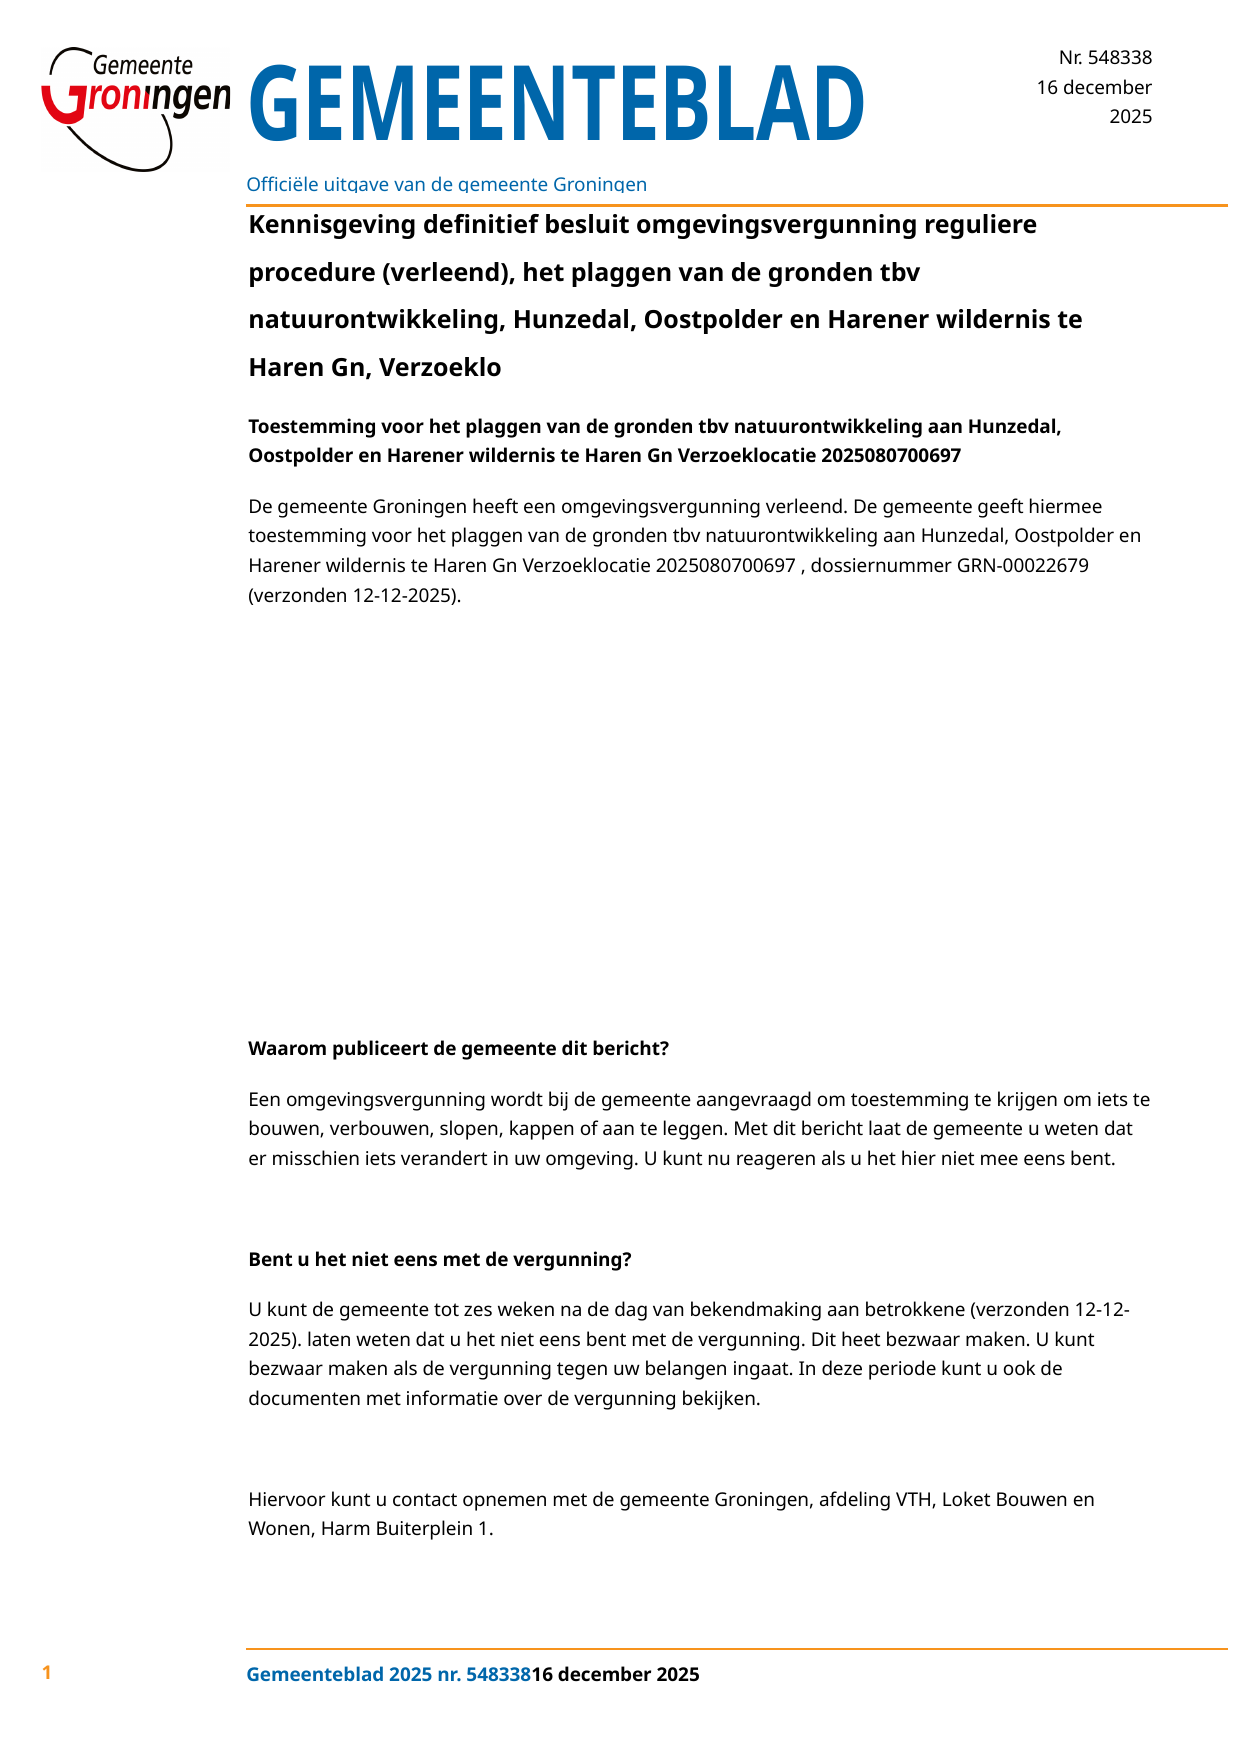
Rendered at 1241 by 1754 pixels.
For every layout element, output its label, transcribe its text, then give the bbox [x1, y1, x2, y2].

text Kennisgeving definitief besluit omgevingsvergunning reguliere procedure (verleend), het plaggen van de gronden tbv natuurontwikkeling, Hunzedal, Oostpolder en Harener wildernis te Haren Gn, Verzoeklo [248, 207, 1152, 384]
text U kunt de gemeente tot zes weken na de dag van bekendmaking aan betrokkene (verzonden 12-12-2025). laten weten dat u het niet eens bent met de vergunning. Dit heet bezwaar maken. U kunt bezwaar maken als de vergunning tegen uw belangen ingaat. In deze periode kunt u ook de documenten met informatie over de vergunning bekijken. [248, 1296, 1152, 1411]
text Toestemming voor het plaggen van de gronden tbv natuurontwikkeling aan Hunzedal, Oostpolder en Harener wildernis te Haren Gn Verzoeklocatie 2025080700697 [248, 413, 1152, 468]
picture [41, 47, 231, 172]
text Bent u het niet eens met de vergunning? [248, 1246, 1152, 1272]
text Een omgevingsvergunning wordt bij de gemeente aangevraagd om toestemming te krijgen om iets te bouwen, verbouwen, slopen, kappen of aan te leggen. Met dit bericht laat de gemeente u weten dat er misschien iets verandert in uw omgeving. U kunt nu reageren als u het hier niet mee eens bent. [248, 1086, 1152, 1171]
text Hiervoor kunt u contact opnemen met de gemeente Groningen, afdeling VTH, Loket Bouwen en Wonen, Harm Buiterplein 1. [248, 1486, 1152, 1541]
text De gemeente Groningen heeft een omgevingsvergunning verleend. De gemeente geeft hiermee toestemming voor het plaggen van de gronden tbv natuurontwikkeling aan Hunzedal, Oostpolder en Harener wildernis te Haren Gn Verzoeklocatie 2025080700697 , dossiernummer GRN-00022679 (verzonden 12-12-2025). [248, 493, 1152, 608]
text Waarom publiceert de gemeente dit bericht? [248, 1036, 1152, 1061]
